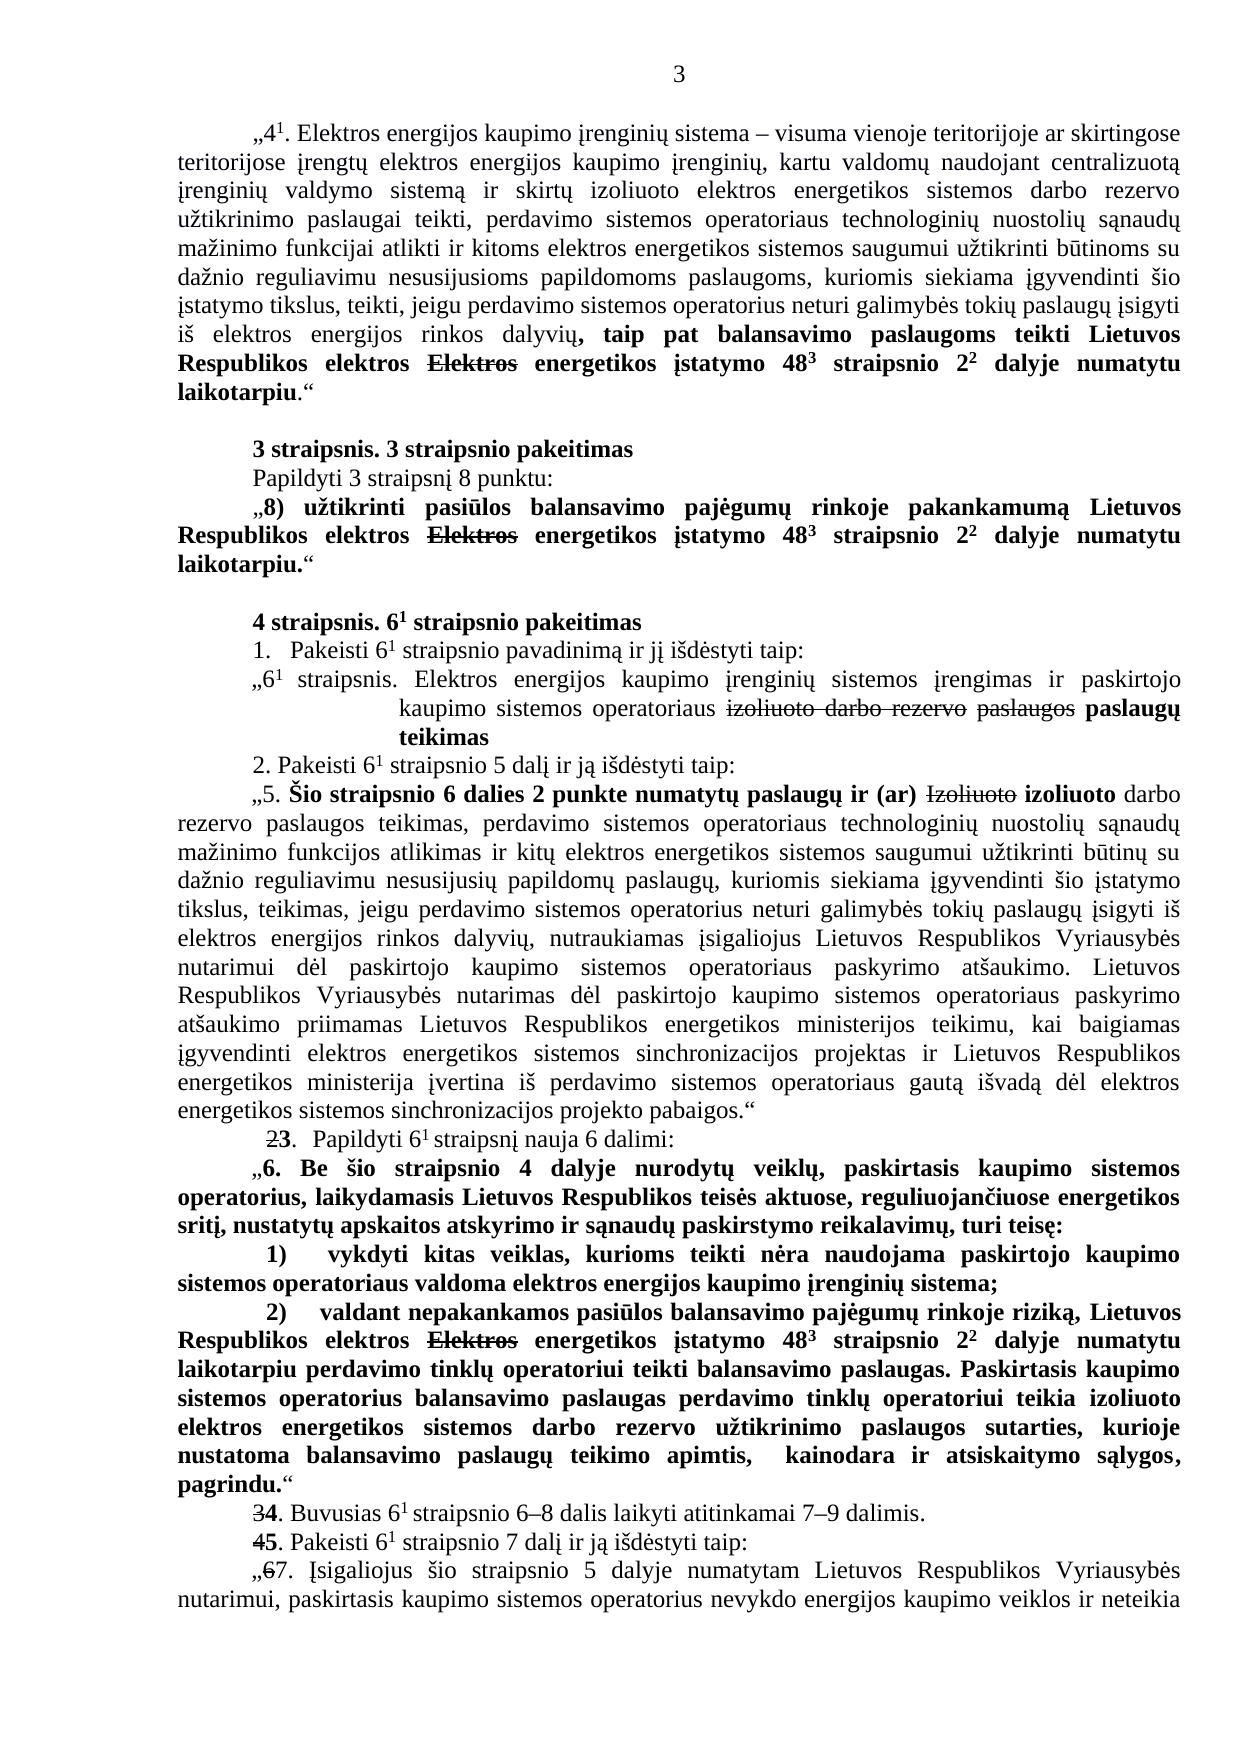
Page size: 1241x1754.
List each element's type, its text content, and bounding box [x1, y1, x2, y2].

text „8) užtikrinti pasiūlos balansavimo pajėgumų rinkoje pakankamumą Lietuvos Respublikos elektros Elektros energetikos įstatymo 483 straipsnio 22 dalyje numatytu laikotarpiu.“ [177, 492, 1181, 578]
text „67. Įsigaliojus šio straipsnio 5 dalyje numatytam Lietuvos Respublikos Vyriausybės nutarimui, paskirtasis kaupimo sistemos operatorius nevykdo energijos kaupimo veiklos ir neteikia [177, 1556, 1181, 1613]
text „41. Elektros energijos kaupimo įrenginių sistema – visuma vienoje teritorijoje ar skirtingose teritorijose įrengtų elektros energijos kaupimo įrenginių, kartu valdomų naudojant centralizuotą įrenginių valdymo sistemą ir skirtų izoliuoto elektros energetikos sistemos darbo rezervo užtikrinimo paslaugai teikti, perdavimo sistemos operatoriaus technologinių nuostolių sąnaudų mažinimo funkcijai atlikti ir kitoms elektros energetikos sistemos saugumui užtikrinti būtinoms su dažnio reguliavimu nesusijusioms papildomoms paslaugoms, kuriomis siekiama įgyvendinti šio įstatymo tikslus, teikti, jeigu perdavimo sistemos operatorius neturi galimybės tokių paslaugų įsigyti iš elektros energijos rinkos dalyvių, taip pat balansavimo paslaugoms teikti Lietuvos Respublikos elektros Elektros energetikos įstatymo 483 straipsnio 22 dalyje numatytu laikotarpiu.“ [177, 118, 1181, 406]
text 3 straipsnis. 3 straipsnio pakeitimas [177, 434, 1181, 463]
text 45. Pakeisti 61 straipsnio 7 dalį ir ją išdėstyti taip: [252, 1527, 1181, 1556]
text „61 straipsnis. Elektros energijos kaupimo įrenginių sistemos įrengimas ir paskirtojo kaupimo sistemos operatoriaus izoliuoto darbo rezervo paslaugos paslaugų teikimas [251, 664, 1181, 751]
text 4 straipsnis. 61 straipsnio pakeitimas [177, 607, 1181, 636]
text 1. Pakeisti 61 straipsnio pavadinimą ir jį išdėstyti taip: [252, 636, 1181, 664]
text 2) valdant nepakankamos pasiūlos balansavimo pajėgumų rinkoje riziką, Lietuvos Respublikos elektros Elektros energetikos įstatymo 483 straipsnio 22 dalyje numatytu laikotarpiu perdavimo tinklų operatoriui teikti balansavimo paslaugas. Paskirtasis kaupimo sistemos operatorius balansavimo paslaugas perdavimo tinklų operatoriui teikia izoliuoto elektros energetikos sistemos darbo rezervo užtikrinimo paslaugos sutarties, kurioje nustatoma balansavimo paslaugų teikimo apimtis, kainodara ir atsiskaitymo sąlygos, pagrindu.“ [177, 1297, 1181, 1498]
text 34. Buvusias 61 straipsnio 6–8 dalis laikyti atitinkamai 7–9 dalimis. [252, 1498, 1181, 1527]
text Papildyti 3 straipsnį 8 punktu: [177, 463, 1181, 492]
text 2. Pakeisti 61 straipsnio 5 dalį ir ją išdėstyti taip: [252, 751, 1181, 779]
text 23. Papildyti 61 straipsnį nauja 6 dalimi: [177, 1124, 1181, 1153]
text 1) vykdyti kitas veiklas, kurioms teikti nėra naudojama paskirtojo kaupimo sistemos operatoriaus valdoma elektros energijos kaupimo įrenginių sistema; [177, 1239, 1181, 1297]
text „5. Šio straipsnio 6 dalies 2 punkte numatytų paslaugų ir (ar) Izoliuoto izoliuoto darbo rezervo paslaugos teikimas, perdavimo sistemos operatoriaus technologinių nuostolių sąnaudų mažinimo funkcijos atlikimas ir kitų elektros energetikos sistemos saugumui užtikrinti būtinų su dažnio reguliavimu nesusijusių papildomų paslaugų, kuriomis siekiama įgyvendinti šio įstatymo tikslus, teikimas, jeigu perdavimo sistemos operatorius neturi galimybės tokių paslaugų įsigyti iš elektros energijos rinkos dalyvių, nutraukiamas įsigaliojus Lietuvos Respublikos Vyriausybės nutarimui dėl paskirtojo kaupimo sistemos operatoriaus paskyrimo atšaukimo. Lietuvos Respublikos Vyriausybės nutarimas dėl paskirtojo kaupimo sistemos operatoriaus paskyrimo atšaukimo priimamas Lietuvos Respublikos energetikos ministerijos teikimu, kai baigiamas įgyvendinti elektros energetikos sistemos sinchronizacijos projektas ir Lietuvos Respublikos energetikos ministerija įvertina iš perdavimo sistemos operatoriaus gautą išvadą dėl elektros energetikos sistemos sinchronizacijos projekto pabaigos.“ [177, 779, 1181, 1124]
text „6. Be šio straipsnio 4 dalyje nurodytų veiklų, paskirtasis kaupimo sistemos operatorius, laikydamasis Lietuvos Respublikos teisės aktuose, reguliuojančiuose energetikos sritį, nustatytų apskaitos atskyrimo ir sąnaudų paskirstymo reikalavimų, turi teisę: [177, 1153, 1181, 1239]
